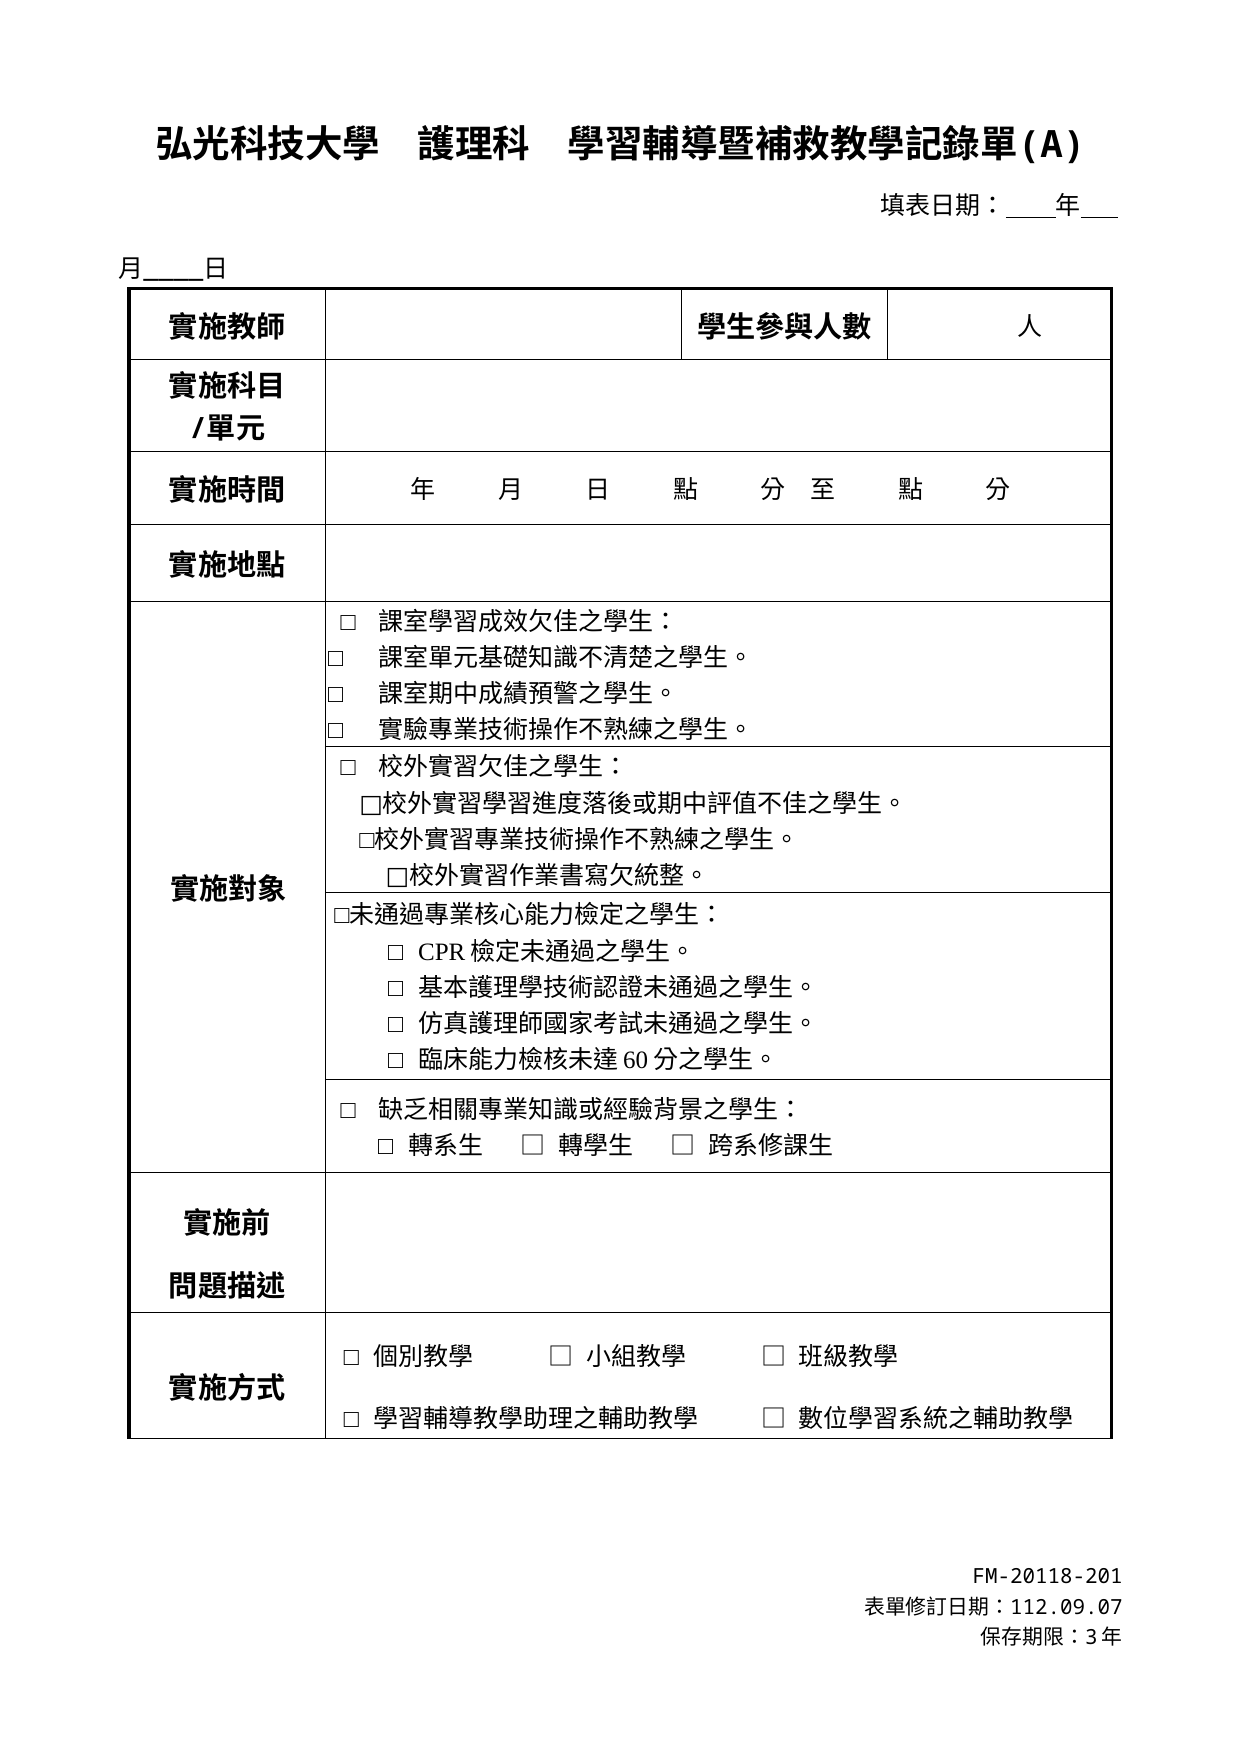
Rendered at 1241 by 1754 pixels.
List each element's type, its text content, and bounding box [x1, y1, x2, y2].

table_cell 實施科目 /單元 [131, 360, 325, 451]
table_cell □ 個別教學 □ 小組教學 □ 班級教學 □ 學習輔導教學助理之輔助教學 □ 數位學習系統之輔助教學 [326, 1313, 1110, 1438]
table_cell □未通過專業核心能力檢定之學生： □ CPR檢定未通過之學生。 □ 基本護理學技術認證未通過之學生。 □ 仿真護理師國家考試未通過之學生。 □ 臨床能力檢核未達60分之學生。 [326, 893, 1110, 1079]
table_cell 實施時間 [131, 452, 325, 523]
table_cell 實施前 問題描述 [131, 1173, 325, 1312]
table_cell [326, 360, 1110, 451]
table_header 人 [888, 290, 1110, 358]
table_header 實施教師 [131, 290, 325, 358]
table_cell 缺乏相關專業知識或經驗背景之學生： □ 轉系生 □ 轉學生 □ 跨系修課生 [326, 1080, 1110, 1171]
table_cell 年 月 日 點 分 至 點 分 [326, 452, 1110, 523]
table_cell 實施方式 [131, 1313, 325, 1438]
table_cell 課室學習成效欠佳之學生： 課室單元基礎知識不清楚之學生。 課室期中成績預警之學生。 實驗專業技術操作不熟練之學生。 [326, 602, 1110, 746]
table_cell 校外實習欠佳之學生： □校外實習學習進度落後或期中評值不佳之學生。 □校外實習專業技術操作不熟練之學生。 □校外實習作業書寫欠統整。 [326, 747, 1110, 892]
text 弘光科技大學 護理科 學習輔導暨補救教學記錄單(A) [118, 99, 1122, 162]
text 填表日期： 年 月____日 [118, 162, 1122, 287]
table_cell 實施地點 [131, 525, 325, 601]
table_cell [326, 525, 1110, 601]
table_cell [326, 1173, 1110, 1312]
table_cell 實施對象 [131, 602, 325, 1171]
table_header [326, 290, 681, 358]
table_header 學生參與人數 [682, 290, 887, 358]
